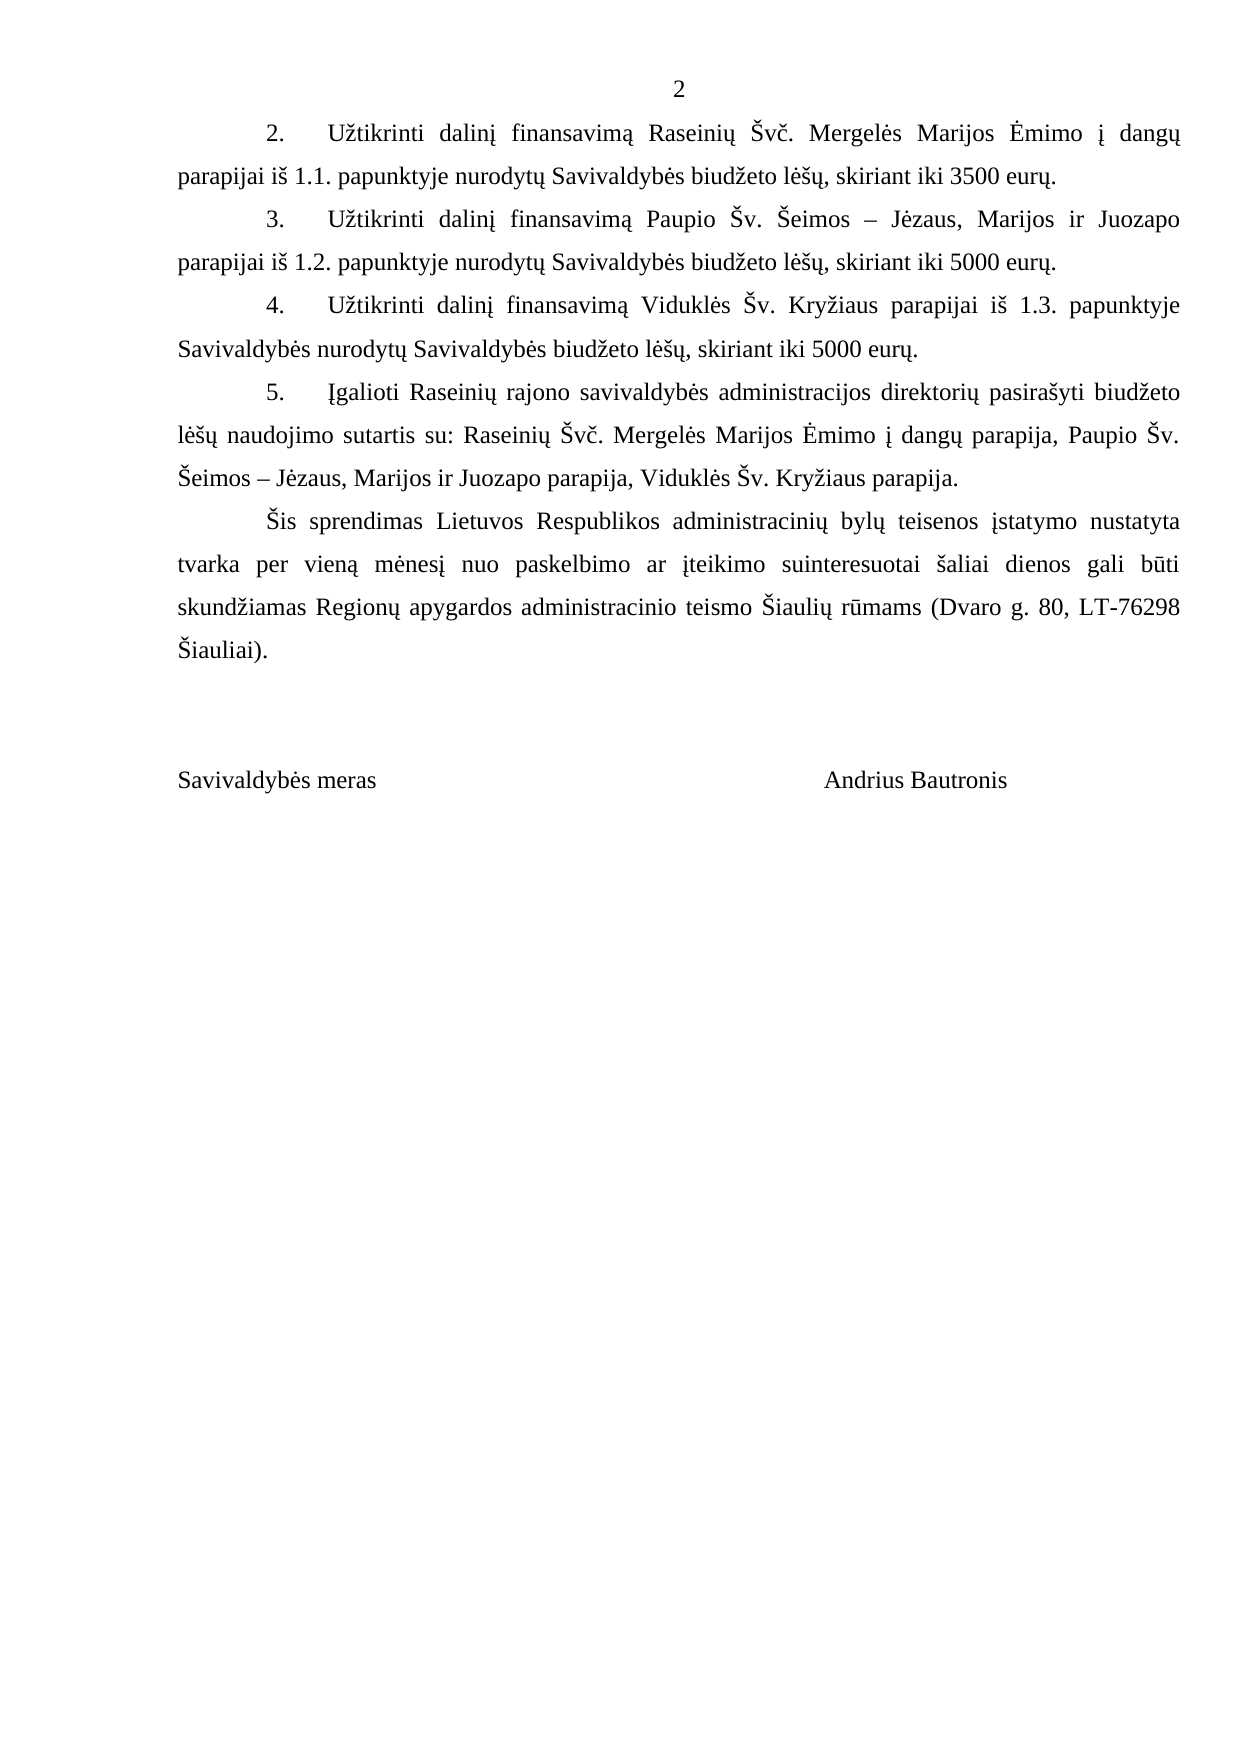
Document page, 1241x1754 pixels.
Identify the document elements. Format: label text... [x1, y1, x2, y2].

text 5. Įgalioti Raseinių rajono savivaldybės administracijos direktorių pasirašyti biudžeto lėšų naudojimo sutartis su: Raseinių Švč. Mergelės Marijos Ėmimo į dangų parapija, Paupio Šv. Šeimos – Jėzaus, Marijos ir Juozapo parapija, Viduklės Šv. Kryžiaus parapija. [177, 377, 1181, 492]
text Šis sprendimas Lietuvos Respublikos administracinių bylų teisenos įstatymo nustatyta tvarka per vieną mėnesį nuo paskelbimo ar įteikimo suinteresuotai šaliai dienos gali būti skundžiamas Regionų apygardos administracinio teismo Šiaulių rūmams (Dvaro g. 80, LT-76298 Šiauliai). [177, 506, 1181, 664]
text Savivaldybės meras Andrius Bautronis [177, 765, 1181, 794]
text 4. Užtikrinti dalinį finansavimą Viduklės Šv. Kryžiaus parapijai iš 1.3. papunktyje Savivaldybės nurodytų Savivaldybės biudžeto lėšų, skiriant iki 5000 eurų. [177, 291, 1181, 362]
text 3. Užtikrinti dalinį finansavimą Paupio Šv. Šeimos – Jėzaus, Marijos ir Juozapo parapijai iš 1.2. papunktyje nurodytų Savivaldybės biudžeto lėšų, skiriant iki 5000 eurų. [177, 204, 1181, 276]
text 2. Užtikrinti dalinį finansavimą Raseinių Švč. Mergelės Marijos Ėmimo į dangų parapijai iš 1.1. papunktyje nurodytų Savivaldybės biudžeto lėšų, skiriant iki 3500 eurų. [177, 118, 1181, 190]
